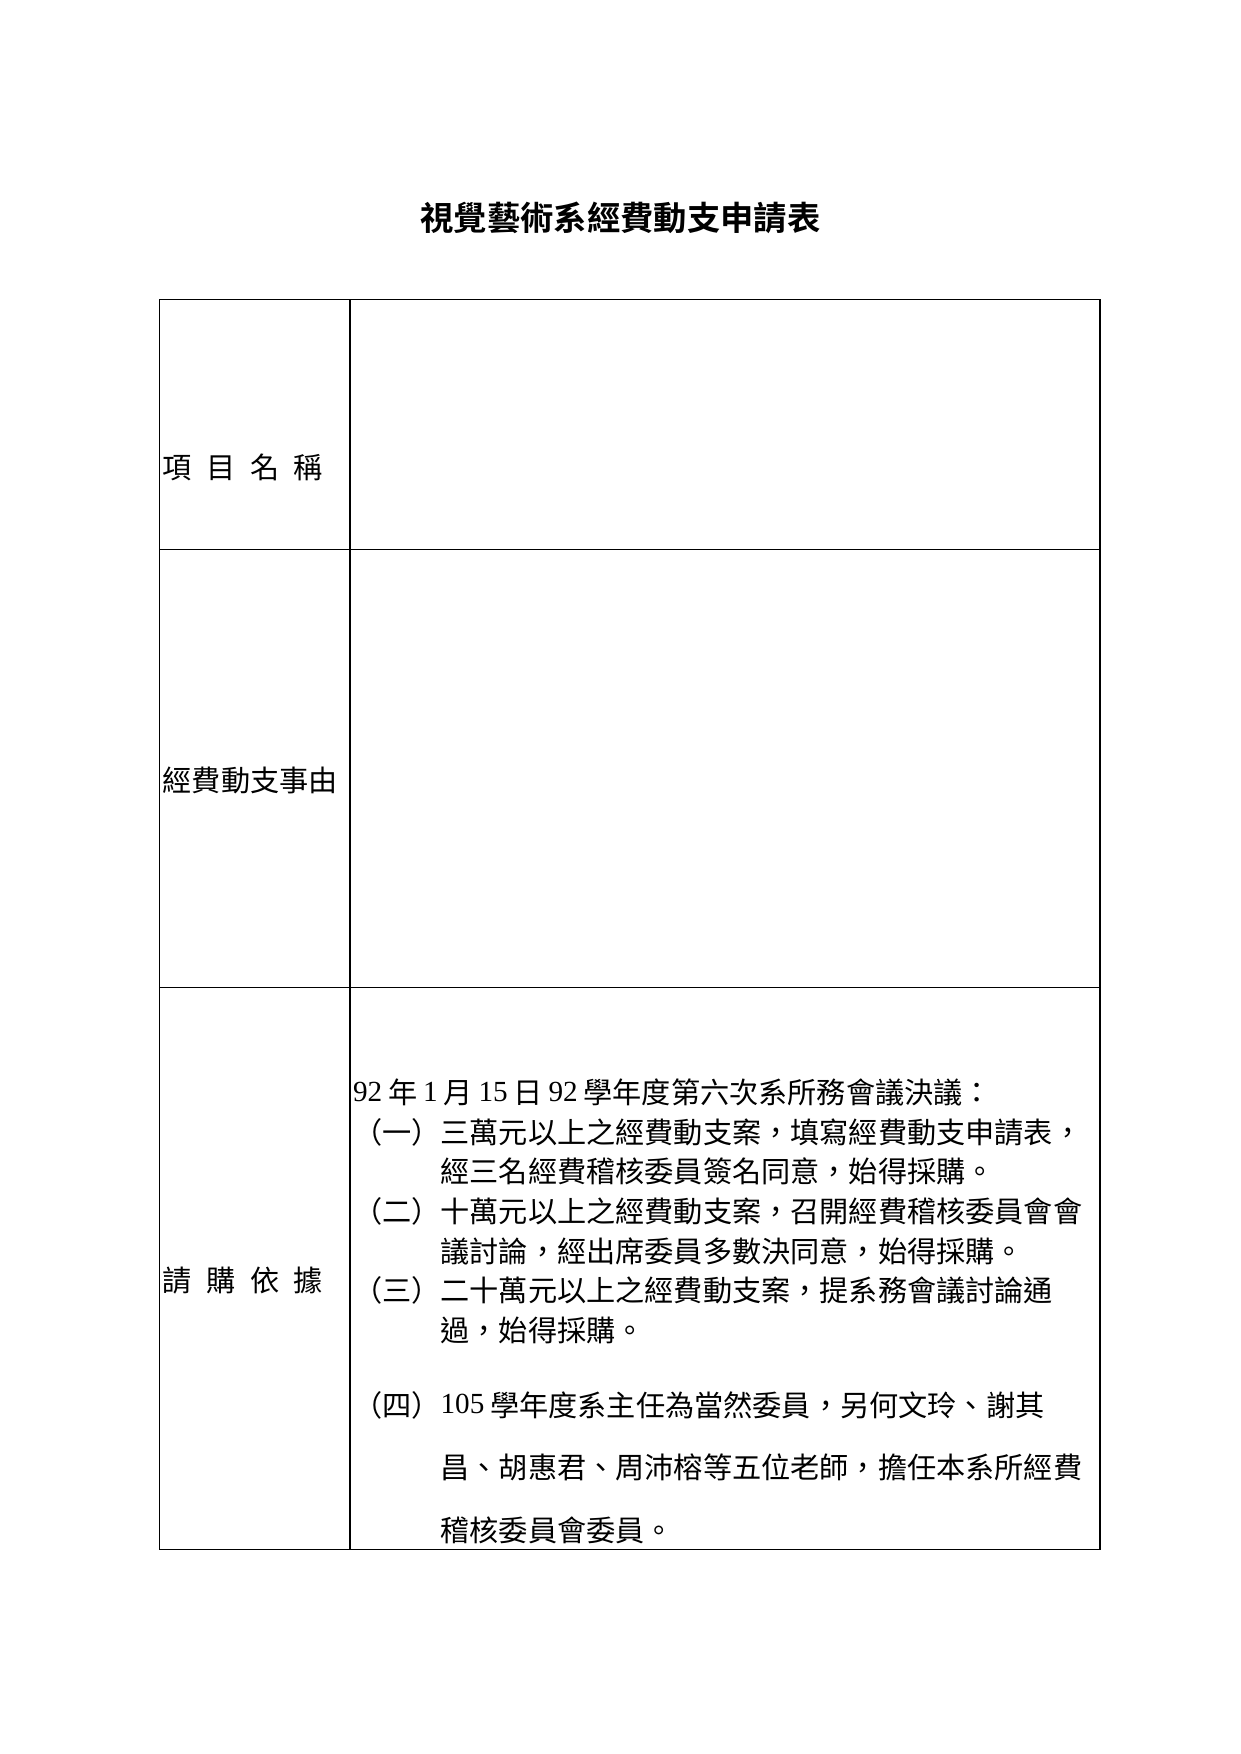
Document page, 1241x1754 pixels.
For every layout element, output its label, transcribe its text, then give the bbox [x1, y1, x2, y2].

table_header 項 目 名 稱 [160, 300, 349, 549]
text 視覺藝術系經費動支申請表 [159, 174, 1081, 237]
table_cell 請 購 依 據 [160, 988, 349, 1549]
table_cell [351, 550, 1099, 987]
table_cell 92年1月15日92學年度第六次系所務會議決議： （一）三萬元以上之經費動支案，填寫經費動支申請表，經三名經費稽核委員簽名同意，始得採購。 （二）十萬元以上之經費動支案，召開經費稽核委員會會議討論，經出席委員多數決同意，始得採購。 （三）二十萬元以上之經費動支案，提系務會議討論通過，始得採購。 （四）105學年度系主任為當然委員，另何文玲、謝其昌、胡惠君、周沛榕等五位老師，擔任本系所經費稽核委員會委員。 [351, 988, 1099, 1549]
table_cell 經費動支事由 [160, 550, 349, 987]
table_header [351, 300, 1099, 549]
